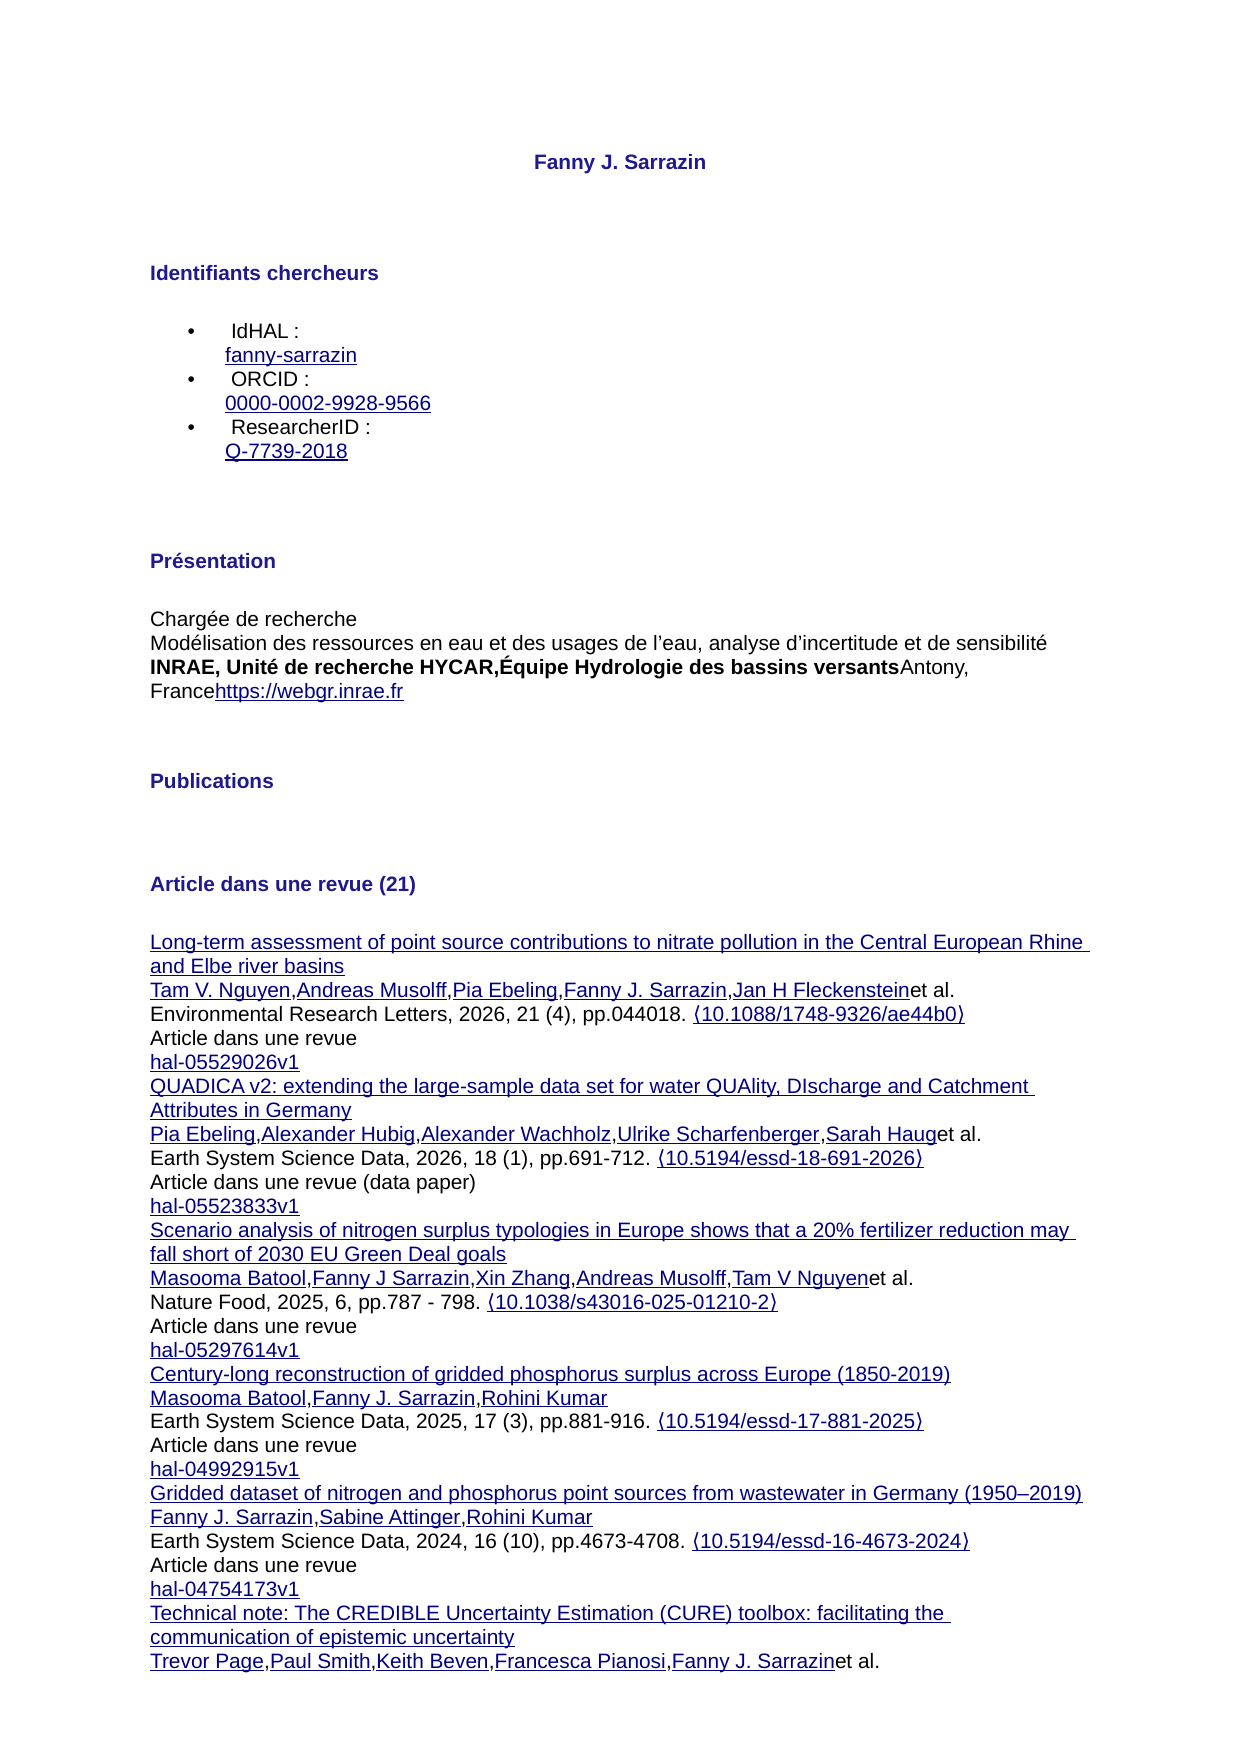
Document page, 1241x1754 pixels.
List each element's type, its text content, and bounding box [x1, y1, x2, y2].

table_cell Gridded dataset of nitrogen and phosphorus point sources from wastewater in Germany (1950–2019) Fanny J. Sarrazin,Sabine Attinger,Rohini Kumar Earth System Science Data, 2024, 16 (10), pp.4673-4708. ⟨10.5194/essd-16-4673-2024⟩ Article dans une revue hal-04754173v1 [150, 1481, 1090, 1601]
list IdHAL : [187, 319, 1090, 343]
table_cell Century-long reconstruction of gridded phosphorus surplus across Europe (1850-2019) Masooma Batool,Fanny J. Sarrazin,Rohini Kumar Earth System Science Data, 2025, 17 (3), pp.881-916. ⟨10.5194/essd-17-881-2025⟩ Article dans une revue hal-04992915v1 [150, 1361, 1090, 1481]
subtitle Fanny J. Sarrazin [150, 150, 1090, 174]
subtitle Article dans une revue (21) [150, 872, 1090, 896]
list 0000-0002-9928-9566 [187, 391, 1090, 414]
subtitle Publications [150, 769, 1090, 793]
subtitle Présentation [150, 549, 1090, 573]
list Q-7739-2018 [187, 438, 1090, 462]
table_cell QUADICA v2: extending the large-sample data set for water QUAlity, DIscharge and Catchment Attributes in Germany Pia Ebeling,Alexander Hubig,Alexander Wachholz,Ulrike Scharfenberger,Sarah Hauget al. Earth System Science Data, 2026, 18 (1), pp.691-712. ⟨10.5194/essd-18-691-2026⟩ Article dans une revue (data paper) hal-05523833v1 [150, 1074, 1090, 1218]
list fanny-sarrazin [187, 343, 1090, 367]
table_cell Technical note: The CREDIBLE Uncertainty Estimation (CURE) toolbox: facilitating the communication of epistemic uncertainty Trevor Page,Paul Smith,Keith Beven,Francesca Pianosi,Fanny J. Sarrazinet al. [150, 1601, 1090, 1673]
table_header Long-term assessment of point source contributions to nitrate pollution in the Central European Rhine [150, 930, 1090, 951]
table_header and Elbe river basins Tam V. Nguyen,Andreas Musolff,Pia Ebeling,Fanny J. Sarrazin,Jan H Fleckensteinet al. Environmental Research Letters, 2026, 21 (4), pp.044018. ⟨10.1088/1748-9326/ae44b0⟩ Article dans une revue hal-05529026v1 [150, 952, 1090, 1074]
text Chargée de recherche [150, 607, 1090, 631]
table_cell Scenario analysis of nitrogen surplus typologies in Europe shows that a 20% fertilizer reduction may fall short of 2030 EU Green Deal goals Masooma Batool,Fanny J Sarrazin,Xin Zhang,Andreas Musolff,Tam V Nguyenet al. Nature Food, 2025, 6, pp.787 - 798. ⟨10.1038/s43016-025-01210-2⟩ Article dans une revue hal-05297614v1 [150, 1218, 1090, 1361]
text INRAE, Unité de recherche HYCAR,Équipe Hydrologie des bassins versantsAntony, Francehttps://webgr.inrae.fr [150, 655, 1090, 703]
text Modélisation des ressources en eau et des usages de l’eau, analyse d’incertitude et de sensibilité [150, 631, 1090, 655]
subtitle Identifiants chercheurs [150, 260, 1090, 284]
list ORCID : [187, 367, 1090, 391]
list ResearcherID : [187, 414, 1090, 438]
